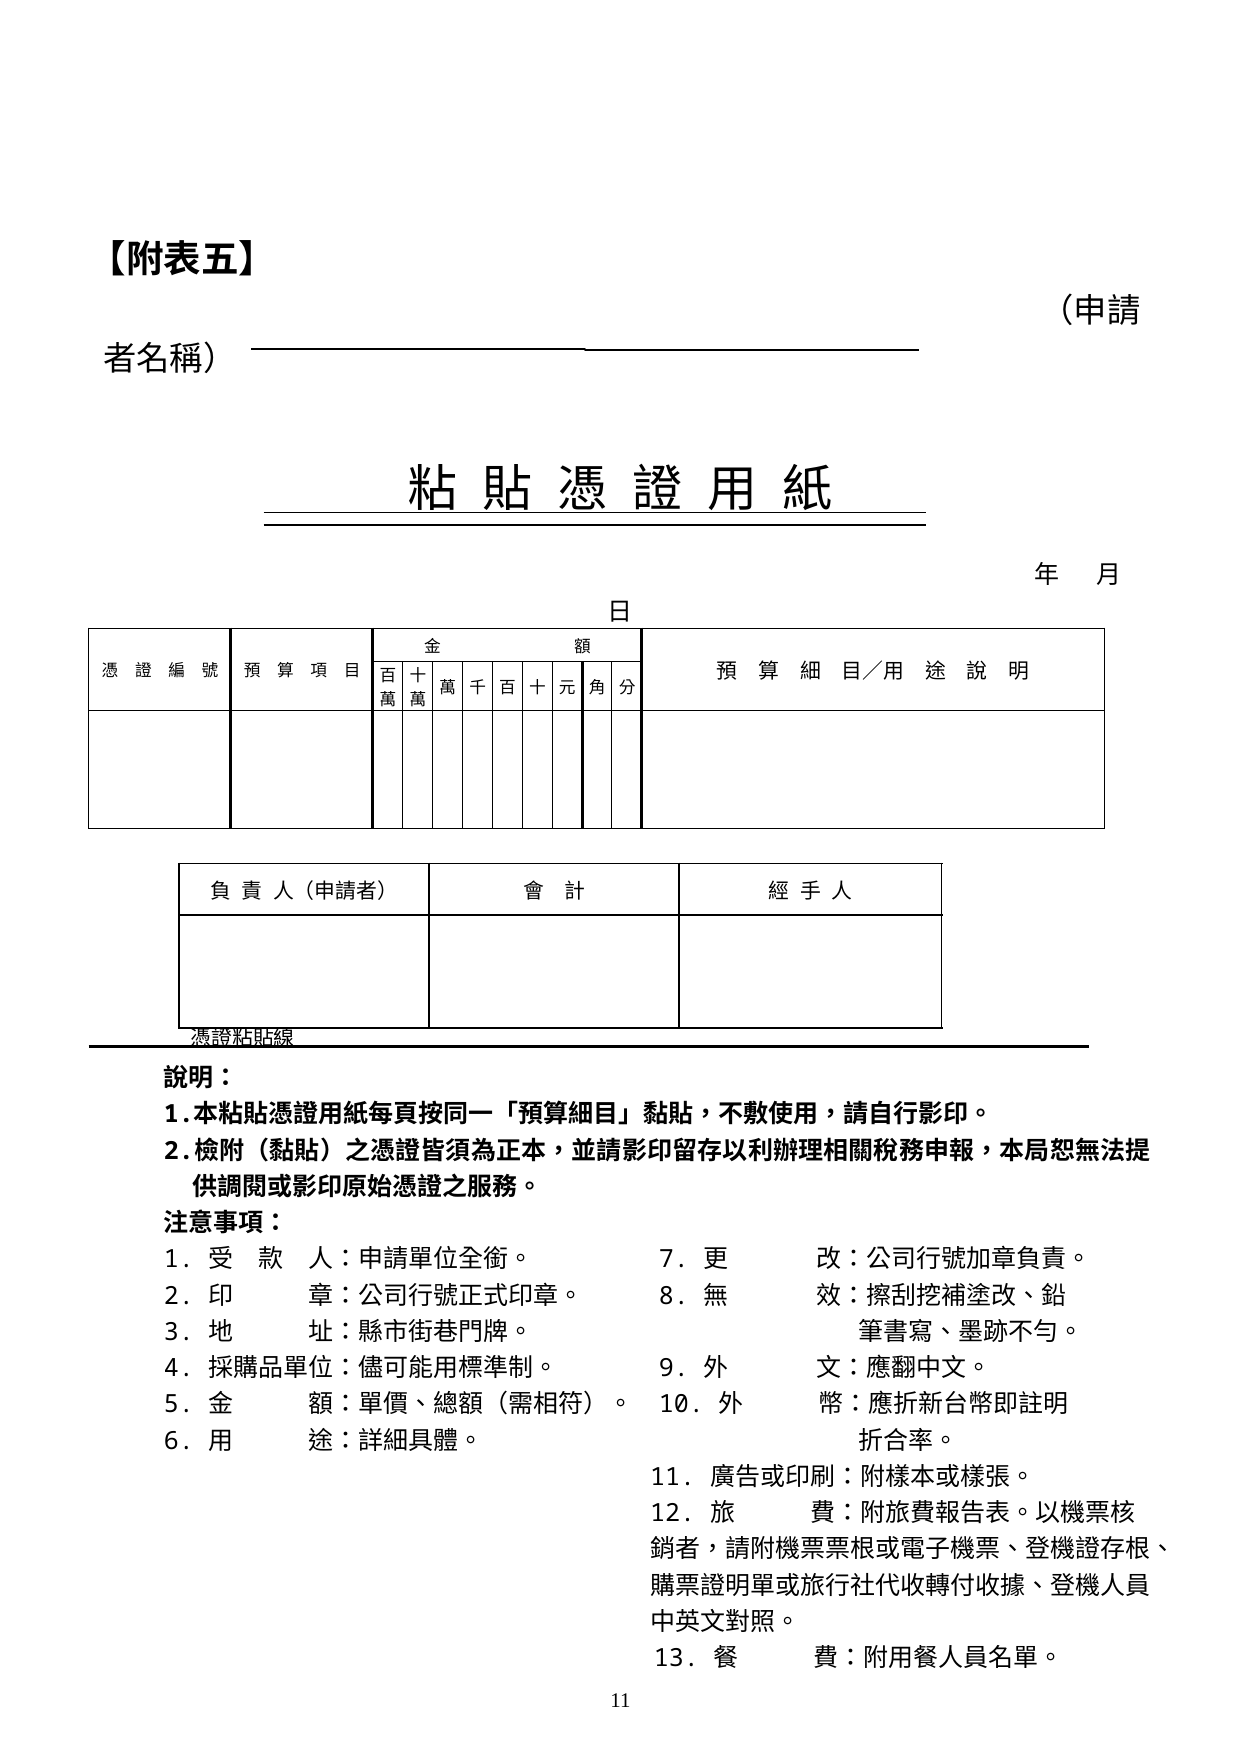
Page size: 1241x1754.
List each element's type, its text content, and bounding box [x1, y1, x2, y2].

text 1. 受 款 人：申請單位全銜。 7. 更 改：公司行號加章負責。 [89, 1239, 1152, 1275]
text 1.本粘貼憑證用紙每頁按同一「預算細目」黏貼，不敷使用，請自行影印。 [164, 1094, 1152, 1130]
table_cell 十萬 [403, 662, 432, 710]
table_cell [612, 711, 640, 827]
text 說明： [89, 1058, 1152, 1094]
text 4. 採購品單位：儘可能用標準制。 9. 外 文：應翻中文。 [89, 1348, 1152, 1384]
table_header 預 算 項 目 [232, 629, 371, 710]
table_header 負 責 人（申請者） [180, 864, 428, 914]
table_cell [463, 711, 492, 827]
table_header 會 計 [430, 864, 678, 914]
table_cell [523, 711, 552, 827]
text （申請者名稱） [89, 284, 1152, 380]
table_cell [180, 916, 428, 1027]
text 年 月 日 [89, 555, 1152, 627]
text 2.檢附（黏貼）之憑證皆須為正本，並請影印留存以利辦理相關稅務申報，本局恕無法提供調閱或影印原始憑證之服務。 [164, 1130, 1152, 1203]
text 13. 餐 費：附用餐人員名單。 [89, 1638, 1152, 1674]
table_cell 角 [584, 662, 611, 710]
table_cell [232, 711, 371, 827]
table_cell [584, 711, 611, 827]
table_cell 百 [493, 662, 522, 710]
text 6. 用 途：詳細具體。 折合率。 [89, 1420, 1152, 1456]
table_cell [430, 916, 678, 1027]
text 3. 地 址：縣市街巷門牌。 筆書寫、墨跡不勻。 [89, 1311, 1152, 1348]
table_cell 百萬 [374, 662, 402, 710]
table_header 預 算 細 目／用 途 說 明 [643, 629, 1104, 710]
table_header 經 手 人 [680, 864, 941, 914]
table_cell [680, 916, 941, 1027]
table_cell [433, 711, 462, 827]
table_cell 元 [553, 662, 581, 710]
table_cell [643, 711, 1104, 827]
table_cell [374, 711, 402, 827]
table_header 憑 證 編 號 [89, 629, 229, 710]
text 【附表五】 [89, 229, 1152, 284]
table_cell [403, 711, 432, 827]
text 11. 廣告或印刷：附樣本或樣張。 12. 旅 費：附旅費報告表。以機票核銷者，請附機票票根或電子機票、登機證存根、購票證明單或旅行社代收轉付收據、登機人員中英文對照。 [650, 1456, 1152, 1638]
table_cell [553, 711, 581, 827]
table_cell [89, 711, 229, 827]
text 2. 印 章：公司行號正式印章。 8. 無 效：擦刮挖補塗改、鉛 [89, 1275, 1152, 1311]
table_header 金 額 [374, 629, 640, 661]
table_cell 萬 [433, 662, 462, 710]
text 5. 金 額：單價、總額（需相符）。 10. 外 幣：應折新台幣即註明 [89, 1384, 1152, 1420]
table_cell [493, 711, 522, 827]
text 注意事項： [89, 1203, 1152, 1239]
table_cell 十 [523, 662, 552, 710]
text 粘 貼 憑 證 用 紙 [89, 448, 1152, 521]
table_cell 分 [612, 662, 640, 710]
table_cell 千 [463, 662, 492, 710]
